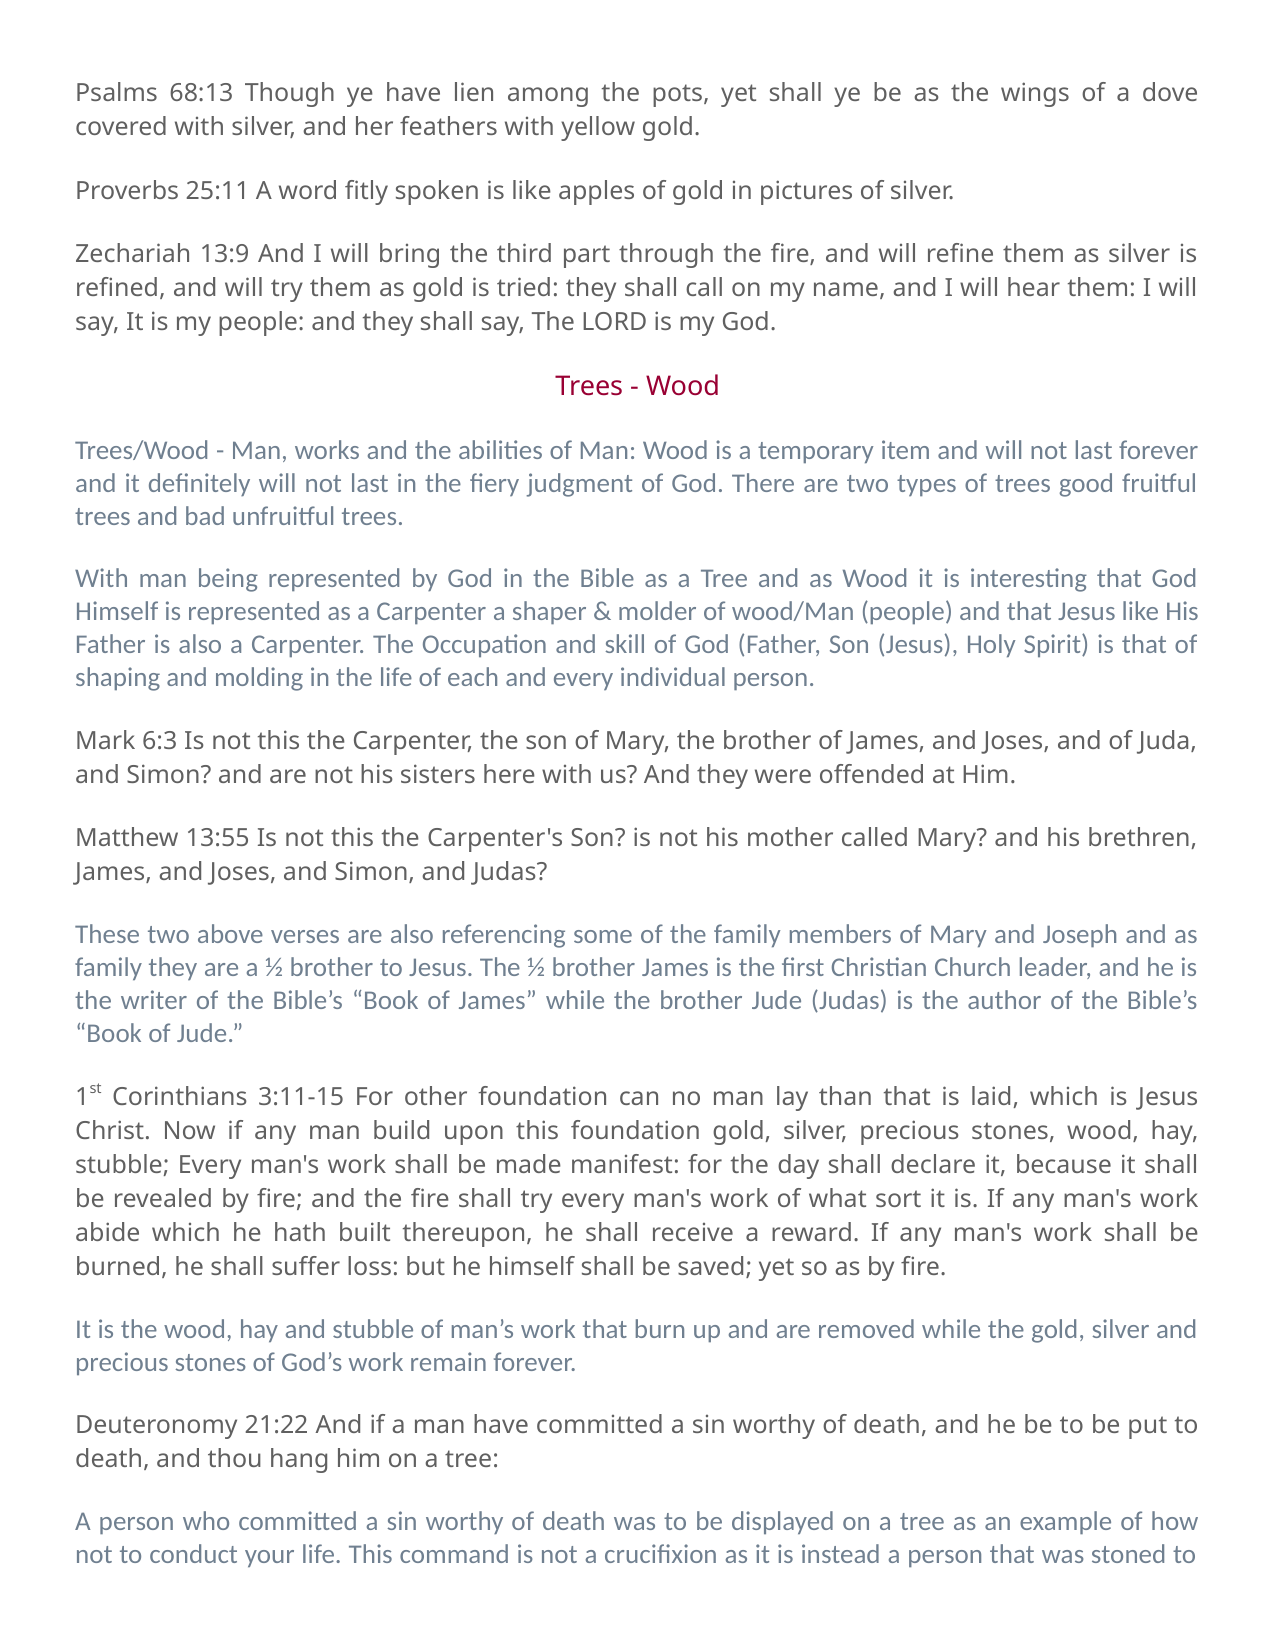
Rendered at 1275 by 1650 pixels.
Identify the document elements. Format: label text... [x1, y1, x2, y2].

text A person who committed a sin worthy of death was to be displayed on a tree as an example of how not to conduct your life. This command is not a crucifixion as it is instead a person that was stoned to [75, 1504, 1200, 1570]
text Mark 6:3 Is not this the Carpenter, the son of Mary, the brother of James, and Joses, and of Juda, and Simon? and are not his sisters here with us? And they were offended at Him. [75, 722, 1200, 791]
text 1st Corinthians 3:11-15 For other foundation can no man lay than that is laid, which is Jesus Christ. Now if any man build upon this foundation gold, silver, precious stones, wood, hay, stubble; Every man's work shall be made manifest: for the day shall declare it, because it shall be revealed by fire; and the fire shall try every man's work of what sort it is. If any man's work abide which he hath built thereupon, he shall receive a reward. If any man's work shall be burned, he shall suffer loss: but he himself shall be saved; yet so as by fire. [75, 1078, 1200, 1283]
text These two above verses are also referencing some of the family members of Mary and Joseph and as family they are a ½ brother to Jesus. The ½ brother James is the first Christian Church leader, and he is the writer of the Bible’s “Book of James” while the brother Jude (Judas) is the author of the Bible’s “Book of Jude.” [75, 917, 1200, 1049]
text Proverbs 25:11 A word fitly spoken is like apples of gold in pictures of silver. [75, 172, 1200, 206]
text Psalms 68:13 Though ye have lien among the pots, yet shall ye be as the wings of a dove covered with silver, and her feathers with yellow gold. [75, 75, 1200, 143]
text Deuteronomy 21:22 And if a man have committed a sin worthy of death, and he be to be put to death, and thou hang him on a tree: [75, 1407, 1200, 1475]
text Matthew 13:55 Is not this the Carpenter's Son? is not his mother called Mary? and his brethren, James, and Joses, and Simon, and Judas? [75, 820, 1200, 888]
text Trees/Wood - Man, works and the abilities of Man: Wood is a temporary item and will not last forever and it definitely will not last in the fiery judgment of God. There are two types of trees good fruitful trees and bad unfruitful trees. [75, 433, 1200, 532]
text With man being represented by God in the Bible as a Tree and as Wood it is interesting that God Himself is represented as a Carpenter a shaper & molder of wood/Man (people) and that Jesus like His Father is also a Carpenter. The Occupation and skill of God (Father, Son (Jesus), Holy Spirit) is that of shaping and molding in the life of each and every individual person. [75, 561, 1200, 693]
text It is the wood, hay and stubble of man’s work that burn up and are removed while the gold, silver and precious stones of God’s work remain forever. [75, 1312, 1200, 1378]
subtitle Trees - Wood [75, 367, 1200, 404]
text Zechariah 13:9 And I will bring the third part through the fire, and will refine them as silver is refined, and will try them as gold is tried: they shall call on my name, and I will hear them: I will say, It is my people: and they shall say, The LORD is my God. [75, 236, 1200, 338]
